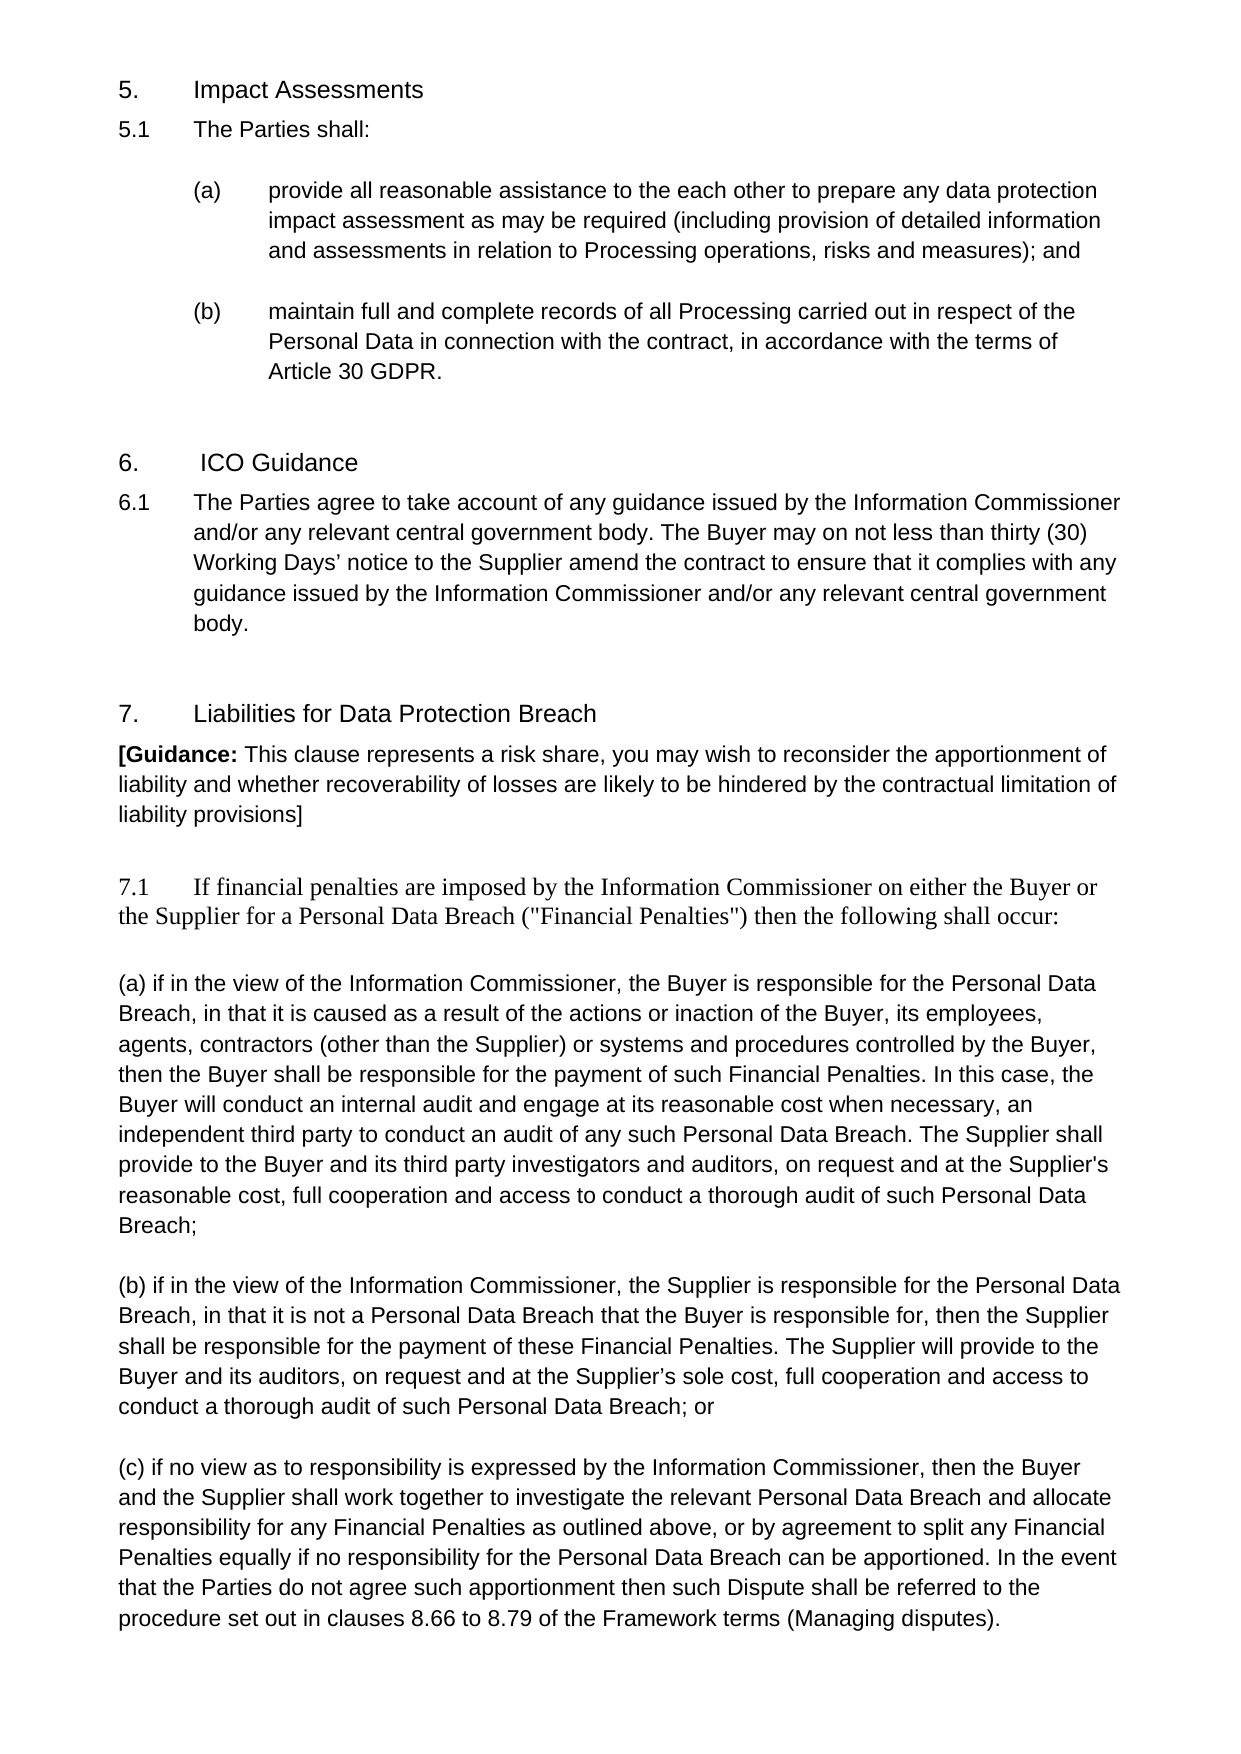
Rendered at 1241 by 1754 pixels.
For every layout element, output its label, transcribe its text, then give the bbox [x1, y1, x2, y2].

text 5.1 The Parties shall: [118, 116, 1122, 143]
text (c) if no view as to responsibility is expressed by the Information Commissioner, then the Buyer and the Supplier shall work together to investigate the relevant Personal Data Breach and allocate responsibility for any Financial Penalties as outlined above, or by agreement to split any Financial Penalties equally if no responsibility for the Personal Data Breach can be apportioned. In the event that the Parties do not agree such apportionment then such Dispute shall be referred to the procedure set out in clauses 8.66 to 8.79 of the Framework terms (Managing disputes). [118, 1453, 1122, 1631]
text 6.1 The Parties agree to take account of any guidance issued by the Information Commissioner and/or any relevant central government body. The Buyer may on not less than thirty (30) Working Days’ notice to the Supplier amend the contract to ensure that it complies with any guidance issued by the Information Commissioner and/or any relevant central government body. [118, 489, 1122, 636]
subtitle 6. ICO Guidance [118, 448, 1122, 476]
text [Guidance: This clause represents a risk share, you may wish to reconsider the apportionment of liability and whether recoverability of losses are likely to be hindered by the contractual limitation of liability provisions] [118, 741, 1122, 827]
text 7.1 If financial penalties are imposed by the Information Commissioner on either the Buyer or the Supplier for a Personal Data Breach ("Financial Penalties") then the following shall occur: [118, 872, 1122, 929]
subtitle 7. Liabilities for Data Protection Breach [118, 699, 1122, 728]
subtitle 5. Impact Assessments [118, 75, 1122, 104]
text (b) maintain full and complete records of all Processing carried out in respect of the Personal Data in connection with the contract, in accordance with the terms of Article 30 GDPR. [193, 298, 1122, 384]
text (a) if in the view of the Information Commissioner, the Buyer is responsible for the Personal Data Breach, in that it is caused as a result of the actions or inaction of the Buyer, its employees, agents, contractors (other than the Supplier) or systems and procedures controlled by the Buyer, then the Buyer shall be responsible for the payment of such Financial Penalties. In this case, the Buyer will conduct an internal audit and engage at its reasonable cost when necessary, an independent third party to conduct an audit of any such Personal Data Breach. The Supplier shall provide to the Buyer and its third party investigators and auditors, on request and at the Supplier's reasonable cost, full cooperation and access to conduct a thorough audit of such Personal Data Breach; [118, 970, 1122, 1238]
text (a) provide all reasonable assistance to the each other to prepare any data protection impact assessment as may be required (including provision of detailed information and assessments in relation to Processing operations, risks and measures); and [193, 177, 1122, 263]
text (b) if in the view of the Information Commissioner, the Supplier is responsible for the Personal Data Breach, in that it is not a Personal Data Breach that the Buyer is responsible for, then the Supplier shall be responsible for the payment of these Financial Penalties. The Supplier will provide to the Buyer and its auditors, on request and at the Supplier’s sole cost, full cooperation and access to conduct a thorough audit of such Personal Data Breach; or [118, 1272, 1122, 1419]
